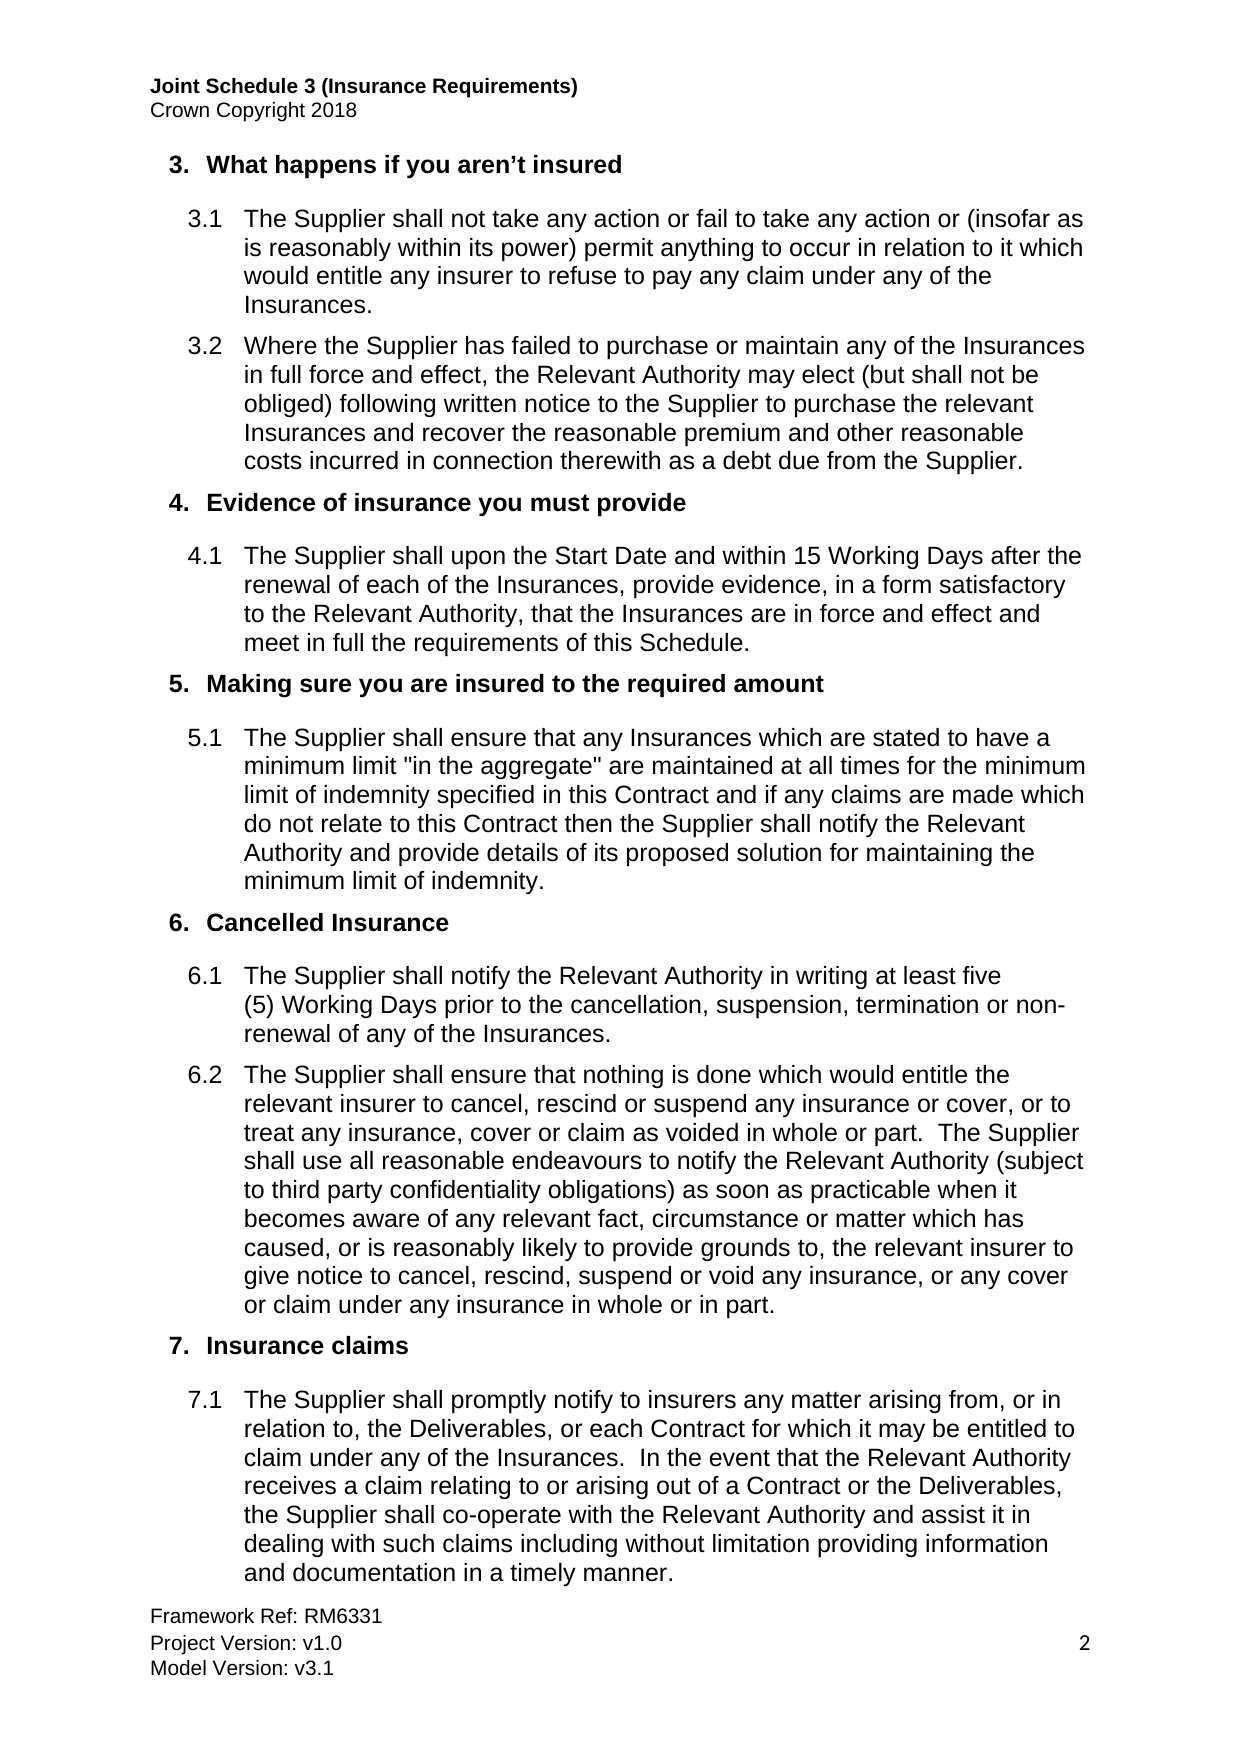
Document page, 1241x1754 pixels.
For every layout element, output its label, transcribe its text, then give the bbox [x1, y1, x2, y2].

list The Supplier shall ensure that nothing is done which would entitle the relevant insurer to cancel, rescind or suspend any insurance or cover, or to treat any insurance, cover or claim as voided in whole or part. The Supplier shall use all reasonable endeavours to notify the Relevant Authority (subject to third party confidentiality obligations) as soon as practicable when it becomes aware of any relevant fact, circumstance or matter which has caused, or is reasonably likely to provide grounds to, the relevant insurer to give notice to cancel, rescind, suspend or void any insurance, or any cover or claim under any insurance in whole or in part. [187, 1060, 1090, 1319]
list What happens if you aren’t insured [169, 150, 1090, 179]
list The Supplier shall promptly notify to insurers any matter arising from, or in relation to, the Deliverables, or each Contract for which it may be entitled to claim under any of the Insurances. In the event that the Relevant Authority receives a claim relating to or arising out of a Contract or the Deliverables, the Supplier shall co-operate with the Relevant Authority and assist it in dealing with such claims including without limitation providing information and documentation in a timely manner. [187, 1385, 1090, 1586]
list Making sure you are insured to the required amount [169, 669, 1090, 697]
list Where the Supplier has failed to purchase or maintain any of the Insurances in full force and effect, the Relevant Authority may elect (but shall not be obliged) following written notice to the Supplier to purchase the relevant Insurances and recover the reasonable premium and other reasonable costs incurred in connection therewith as a debt due from the Supplier. [187, 331, 1090, 475]
list Cancelled Insurance [169, 907, 1090, 936]
list The Supplier shall upon the Start Date and within 15 Working Days after the renewal of each of the Insurances, provide evidence, in a form satisfactory to the Relevant Authority, that the Insurances are in force and effect and meet in full the requirements of this Schedule. [187, 541, 1090, 656]
list The Supplier shall ensure that any Insurances which are stated to have a minimum limit "in the aggregate" are maintained at all times for the minimum limit of indemnity specified in this Contract and if any claims are made which do not relate to this Contract then the Supplier shall notify the Relevant Authority and provide details of its proposed solution for maintaining the minimum limit of indemnity. [187, 722, 1090, 895]
list Insurance claims [169, 1331, 1090, 1360]
list Evidence of insurance you must provide [169, 487, 1090, 516]
list The Supplier shall not take any action or fail to take any action or (insofar as is reasonably within its power) permit anything to occur in relation to it which would entitle any insurer to refuse to pay any claim under any of the Insurances. [187, 204, 1090, 319]
list The Supplier shall notify the Relevant Authority in writing at least five (5) Working Days prior to the cancellation, suspension, termination or non-renewal of any of the Insurances. [187, 961, 1090, 1047]
